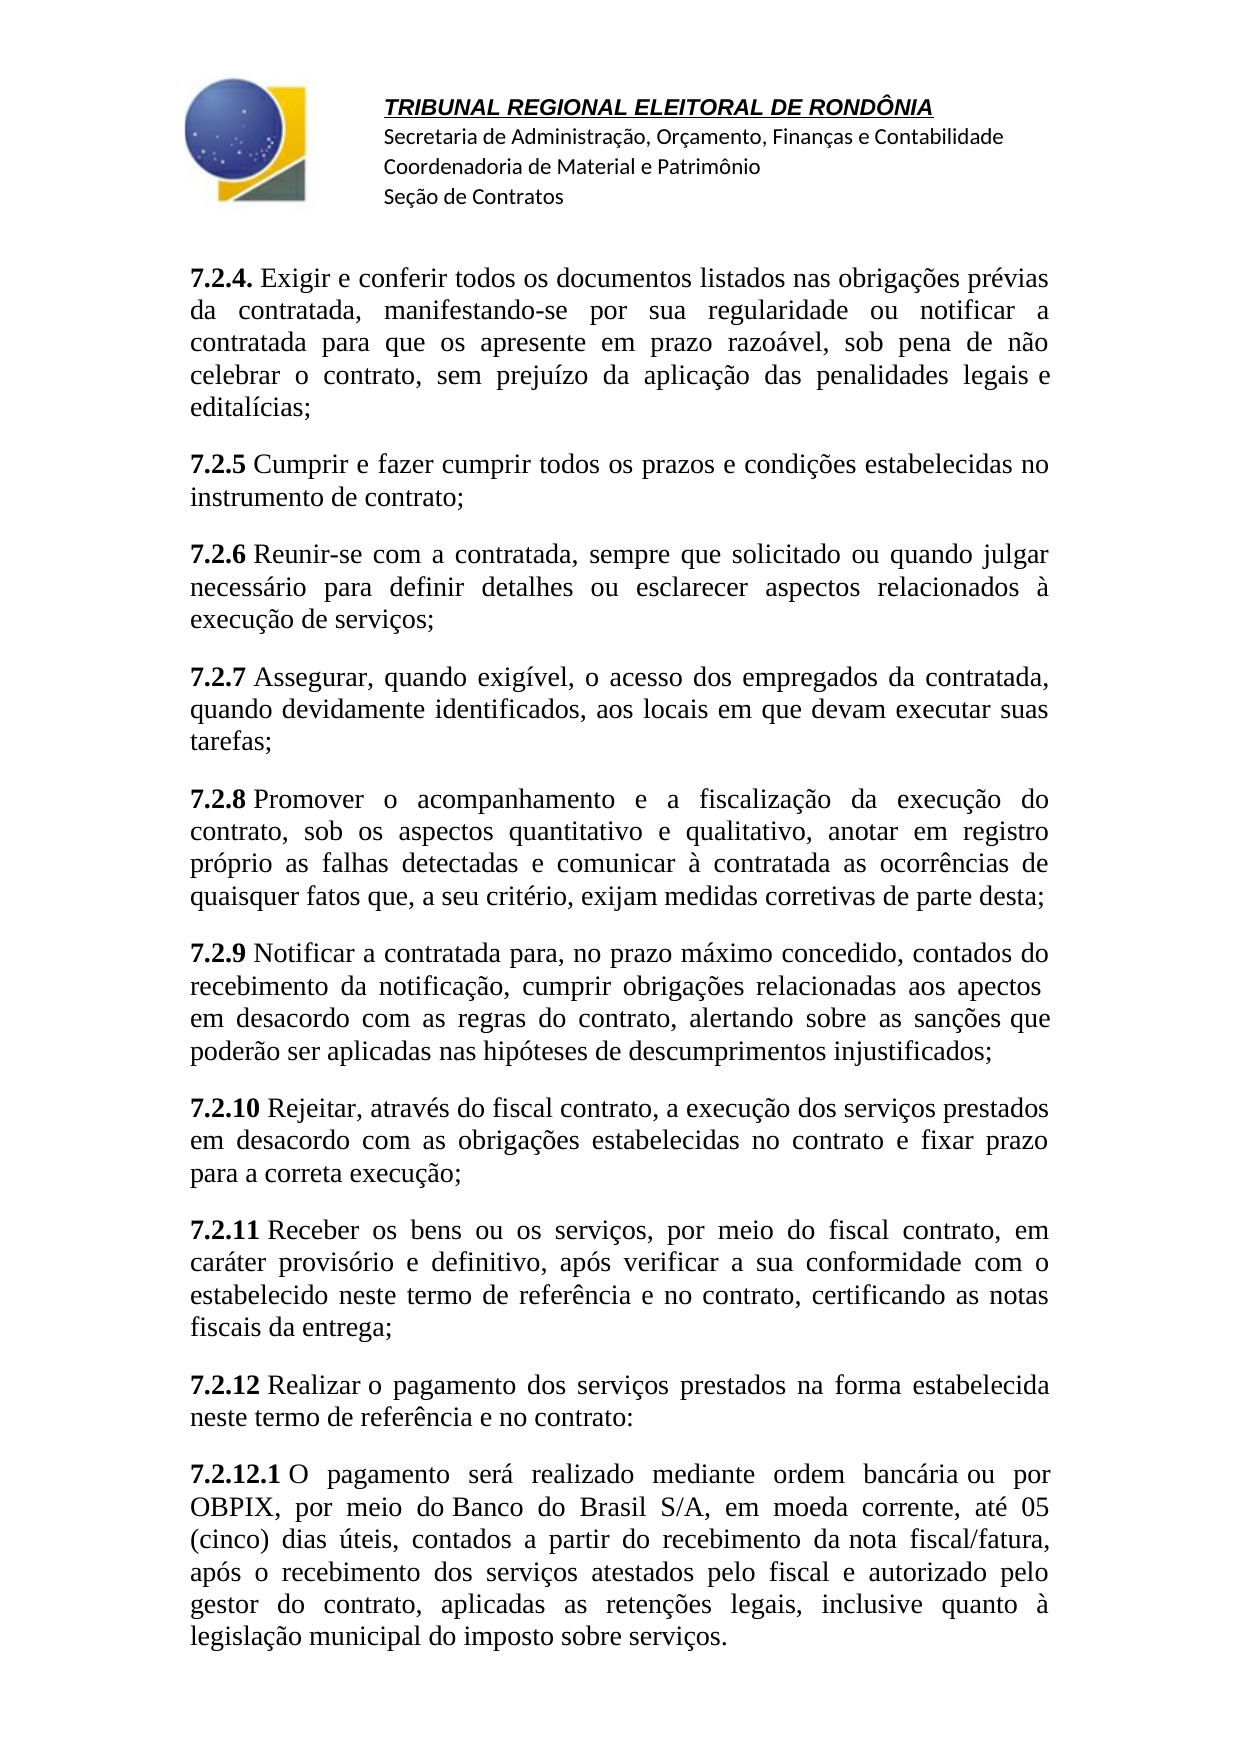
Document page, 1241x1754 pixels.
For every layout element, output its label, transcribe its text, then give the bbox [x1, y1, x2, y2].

text 7.2.4. Exigir e conferir todos os documentos listados nas obrigações prévias da contratada, manifestando-se por sua regularidade ou notificar a contratada para que os apresente em prazo razoável, sob pena de não celebrar o contrato, sem prejuízo da aplicação das penalidades legais e editalícias; [190, 261, 1051, 423]
text 7.2.7 Assegurar, quando exigível, o acesso dos empregados da contratada, quando devidamente identificados, aos locais em que devam executar suas tarefas; [190, 659, 1051, 757]
text 7.2.12 Realizar o pagamento dos serviços prestados na forma estabelecida neste termo de referência e no contrato: [190, 1368, 1051, 1432]
text 7.2.10 Rejeitar, através do fiscal contrato, a execução dos serviços prestados em desacordo com as obrigações estabelecidas no contrato e fixar prazo para a correta execução; [190, 1091, 1051, 1188]
text 7.2.12.1 O pagamento será realizado mediante ordem bancária ou por OBPIX, por meio do Banco do Brasil S/A, em moeda corrente, até 05 (cinco) dias úteis, contados a partir do recebimento da nota fiscal/fatura, após o recebimento dos serviços atestados pelo fiscal e autorizado pelo gestor do contrato, aplicadas as retenções legais, inclusive quanto à legislação municipal do imposto sobre serviços. [190, 1457, 1051, 1652]
text 7.2.6 Reunir-se com a contratada, sempre que solicitado ou quando julgar necessário para definir detalhes ou esclarecer aspectos relacionados à execução de serviços; [190, 537, 1051, 634]
text 7.2.5 Cumprir e fazer cumprir todos os prazos e condições estabelecidas no instrumento de contrato; [190, 448, 1051, 512]
text 7.2.11 Receber os bens ou os serviços, por meio do fiscal contrato, em caráter provisório e definitivo, após verificar a sua conformidade com o estabelecido neste termo de referência e no contrato, certificando as notas fiscais da entrega; [190, 1213, 1051, 1343]
text 7.2.9 Notificar a contratada para, no prazo máximo concedido, contados do recebimento da notificação, cumprir obrigações relacionadas aos apectos em desacordo com as regras do contrato, alertando sobre as sanções que poderão ser aplicadas nas hipóteses de descumprimentos injustificados; [190, 936, 1051, 1066]
text 7.2.8 Promover o acompanhamento e a fiscalização da execução do contrato, sob os aspectos quantitativo e qualitativo, anotar em registro próprio as falhas detectadas e comunicar à contratada as ocorrências de quaisquer fatos que, a seu critério, exijam medidas corretivas de parte desta; [190, 782, 1051, 911]
